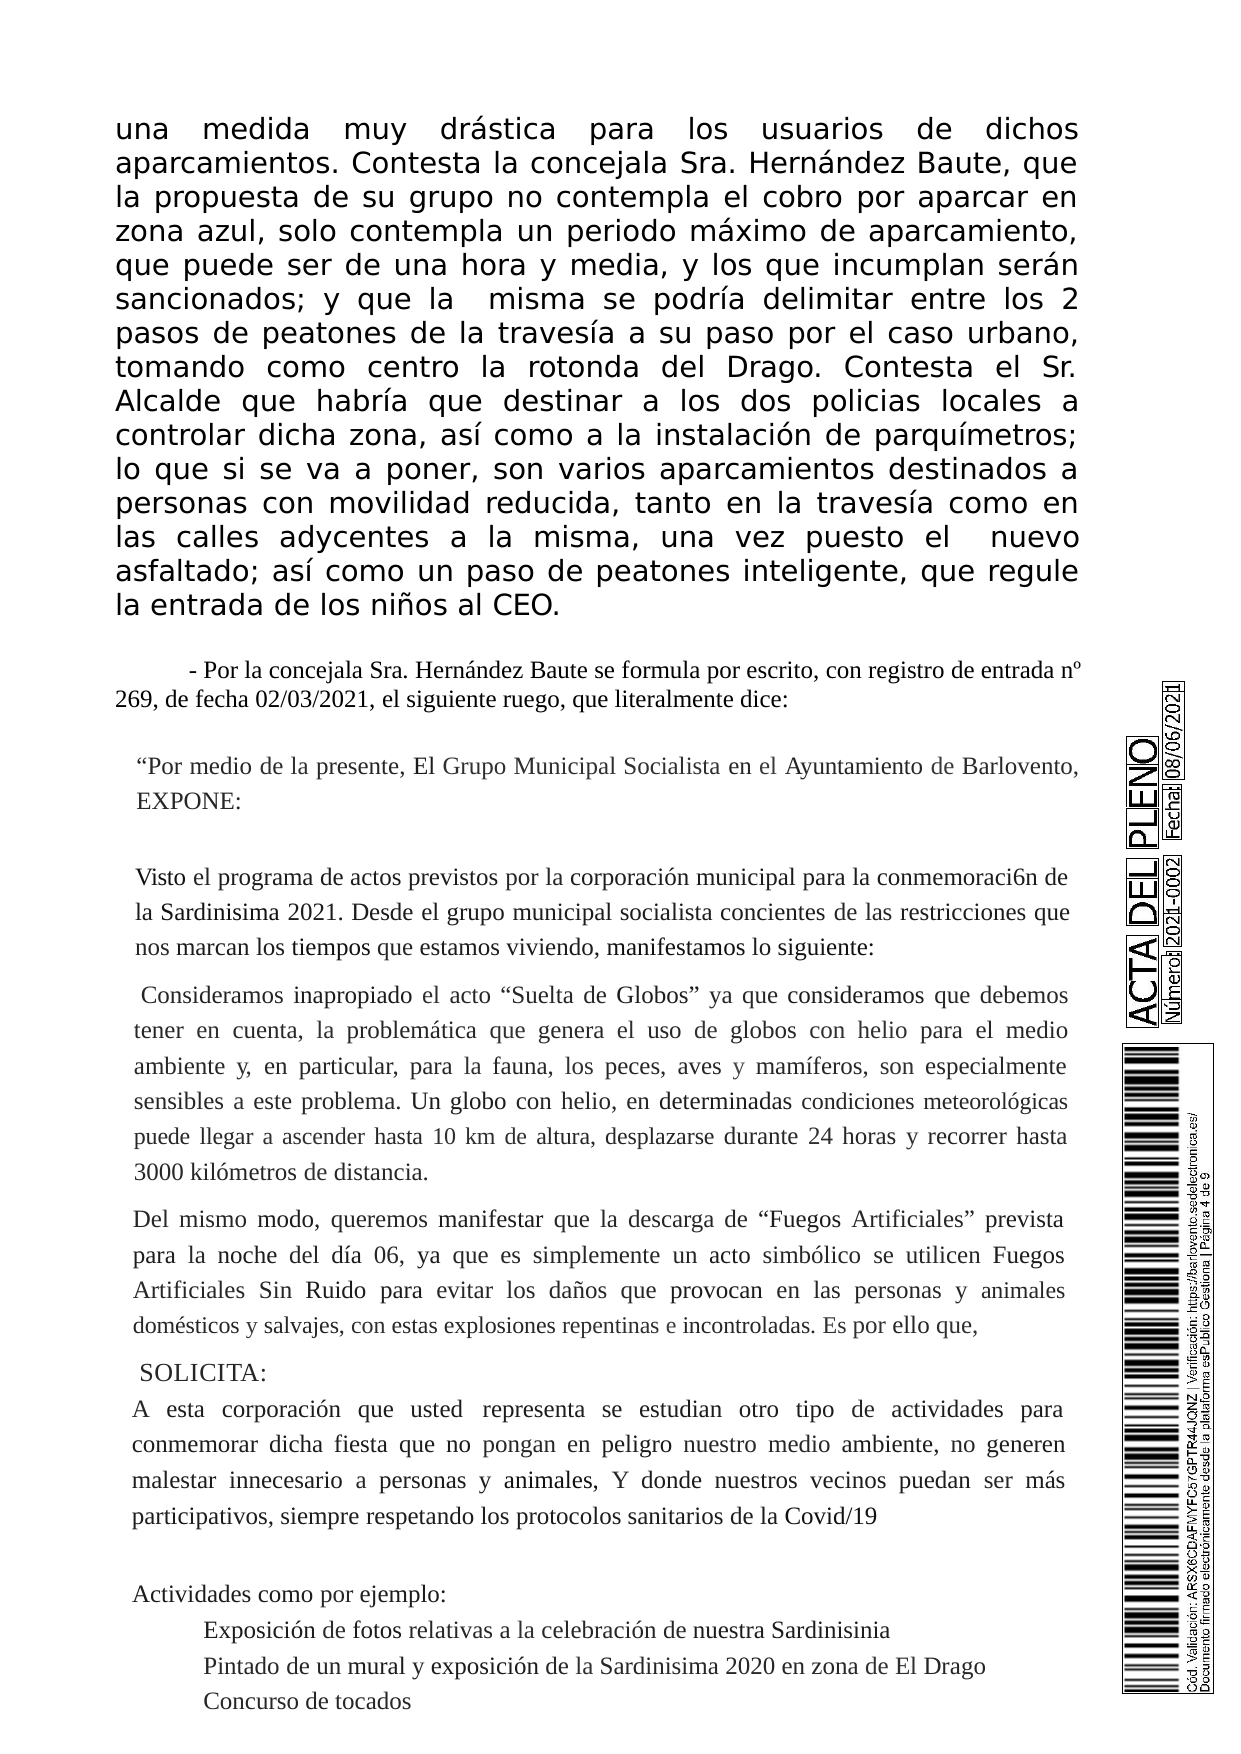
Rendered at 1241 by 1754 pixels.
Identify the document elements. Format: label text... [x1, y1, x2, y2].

picture [1163, 790, 1181, 839]
text SOLICITA: [139, 1358, 297, 1387]
text zona azul, solo contempla un periodo máximo de aparcamiento, [115, 214, 1104, 248]
text personas con movilidad reducida, tanto en la travesía como en [115, 486, 1104, 520]
picture [1126, 765, 1159, 808]
text lo que si se va a poner, son varios aparcamientos destinados a [115, 452, 1104, 486]
text ambiente y, en particular, para la fauna, los peces, aves y mamíferos, son especialmente [134, 1052, 1092, 1080]
text nos marcan los tiempos que estamos viviendo, manifestamos lo siguiente: [135, 934, 1094, 961]
picture [1127, 936, 1158, 1027]
picture [1162, 956, 1181, 999]
text 3 [134, 1158, 146, 1186]
text 2 [115, 686, 127, 713]
text Exposición de fotos relativas a la celebración de nuestra Sardinisinia [203, 1616, 1010, 1644]
text que puede ser de una hora y media, y los que incumplan serán [115, 248, 1104, 282]
text A esta corporación que usted representa se estudian otro tipo de actividades para [132, 1395, 1089, 1423]
text participativos, siempre respetando los protocolos sanitarios de la Covid/19 [132, 1503, 1089, 1530]
text - [188, 657, 203, 684]
text EXPONE: [136, 787, 267, 815]
text tener en cuenta, la problemática que genera el uso de globos con helio para el medio [134, 1017, 1092, 1044]
picture [1127, 737, 1158, 764]
text puede llegar a ascender hasta 10 km de altura, desplazarse durante 24 horas y recorrer hasta [134, 1123, 1092, 1150]
text Artificiales Sin Ruido para evitar los daños que provocan en las personas y animales [133, 1276, 1089, 1304]
picture [1163, 682, 1184, 691]
picture [1162, 1000, 1181, 1023]
picture [1123, 1044, 1213, 1693]
picture [1127, 859, 1158, 878]
text la Sardinisima 2021. Desde el grupo municipal socialista concientes de las restricciones que [135, 898, 1094, 926]
text pasos de peatones de la travesía a su paso por el caso urbano, [115, 316, 1104, 350]
text Por la concejala Sra. Hernández Baute se formula por escrito, con registro de entrada nº [203, 657, 1105, 684]
text Del mismo modo, queremos manifestar que la descarga de “Fuegos Artificiales” prevista [133, 1206, 1089, 1233]
text controlar dicha zona, así como a la instalación de parquímetros; [115, 418, 1104, 452]
text malestar innecesario a personas y animales, Y donde nuestros vecinos puedan ser más [132, 1467, 1089, 1494]
text Actividades como por ejemplo: [132, 1581, 471, 1608]
picture [1164, 856, 1181, 913]
text 000 kilómetros de distancia. [146, 1158, 453, 1186]
text aparcamientos. Contesta la concejala Sra. Hernández Baute, que [115, 146, 1104, 180]
text tomando como centro la rotonda del Drago. Contesta el Sr. [115, 350, 1104, 384]
text las calles adycentes a la misma, una vez puesto el nuevo [115, 520, 1104, 554]
text domésticos y salvajes, con estas explosiones repentinas e incontroladas. Es por ello que, [133, 1312, 1089, 1339]
text una medida muy drástica para los usuarios de dichos [115, 112, 1104, 146]
text Concurso de tocados [203, 1687, 1010, 1715]
picture [1127, 809, 1158, 848]
text Consideramos inapropiado el acto “Suelta de Globos” ya que consideramos que debemos [141, 981, 1092, 1009]
text asfaltado; así como un paso de peatones inteligente, que regule [115, 554, 1104, 588]
text Pintado de un mural y exposición de la Sardinisima 2020 en zona de El Drago [203, 1652, 1010, 1680]
text Alcalde que habría que destinar a los dos policias locales a [115, 384, 1104, 418]
text sensibles a este problema. Un globo con helio, en determinadas condiciones meteorológicas [134, 1087, 1092, 1115]
picture [1127, 879, 1158, 925]
text “Por medio de la presente, El Grupo Municipal Socialista en el Ayuntamiento de Barlovento, [136, 752, 1105, 780]
text 69, de fecha 02/03/2021, el siguiente ruego, que literalmente dice: [127, 686, 813, 713]
picture [1163, 785, 1181, 789]
text la entrada de los niños al CEO. [115, 588, 1104, 622]
picture [1163, 692, 1184, 779]
picture [1164, 914, 1181, 946]
text sancionados; y que la misma se podría delimitar entre los 2 [115, 282, 1104, 316]
text conmemorar dicha fiesta que no pongan en peligro nuestro medio ambiente, no generen [132, 1431, 1089, 1458]
text Visto el programa de actos previstos por la corporación municipal para la conmemoraci6n de [135, 863, 1094, 891]
text la propuesta de su grupo no contempla el cobro por aparcar en [115, 180, 1104, 214]
text para la noche del día 06, ya que es simplemente un acto simbólico se utilicen Fuegos [133, 1241, 1089, 1269]
